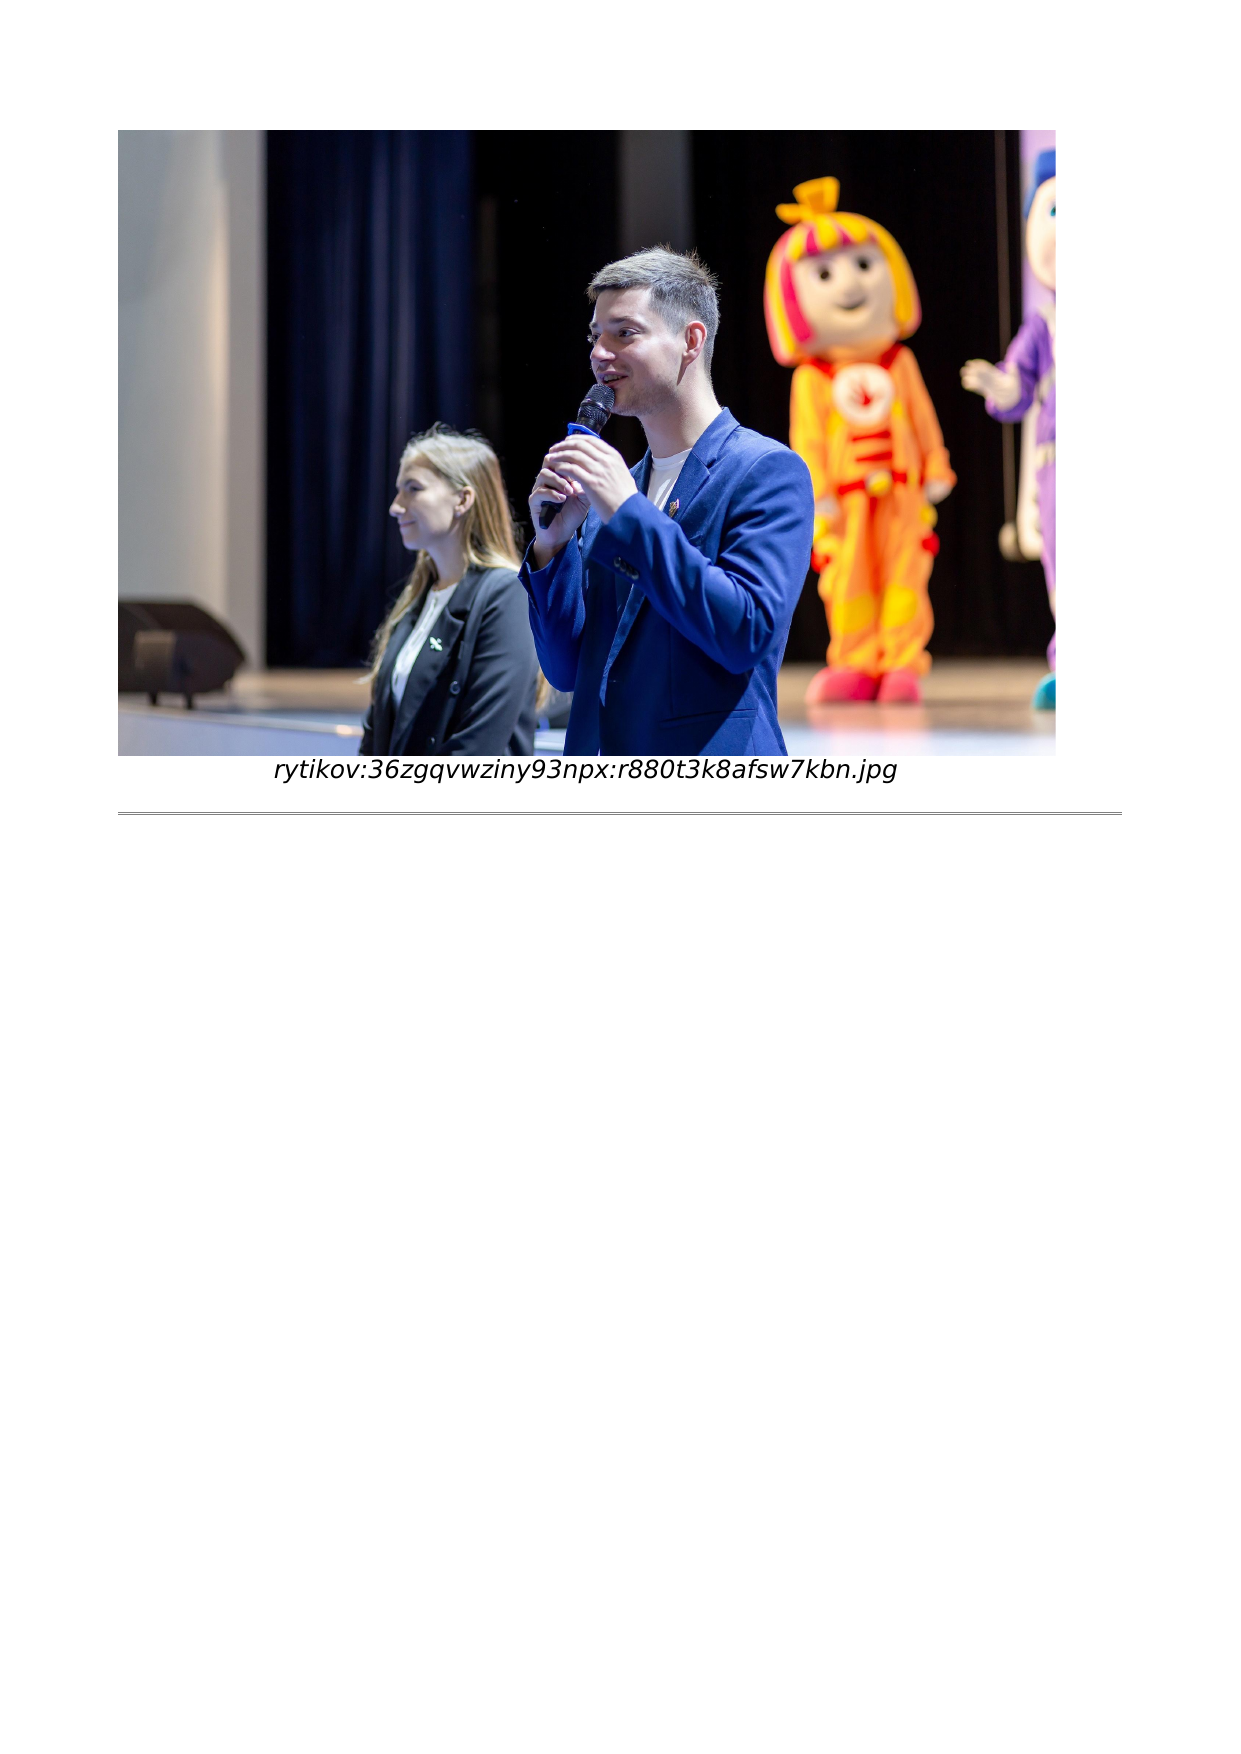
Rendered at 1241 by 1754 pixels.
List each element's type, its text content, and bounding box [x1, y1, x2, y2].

text rytikov:36zgqvwziny93npx:r880t3k8afsw7kbn.jpg [118, 756, 1056, 785]
picture [118, 130, 1056, 756]
